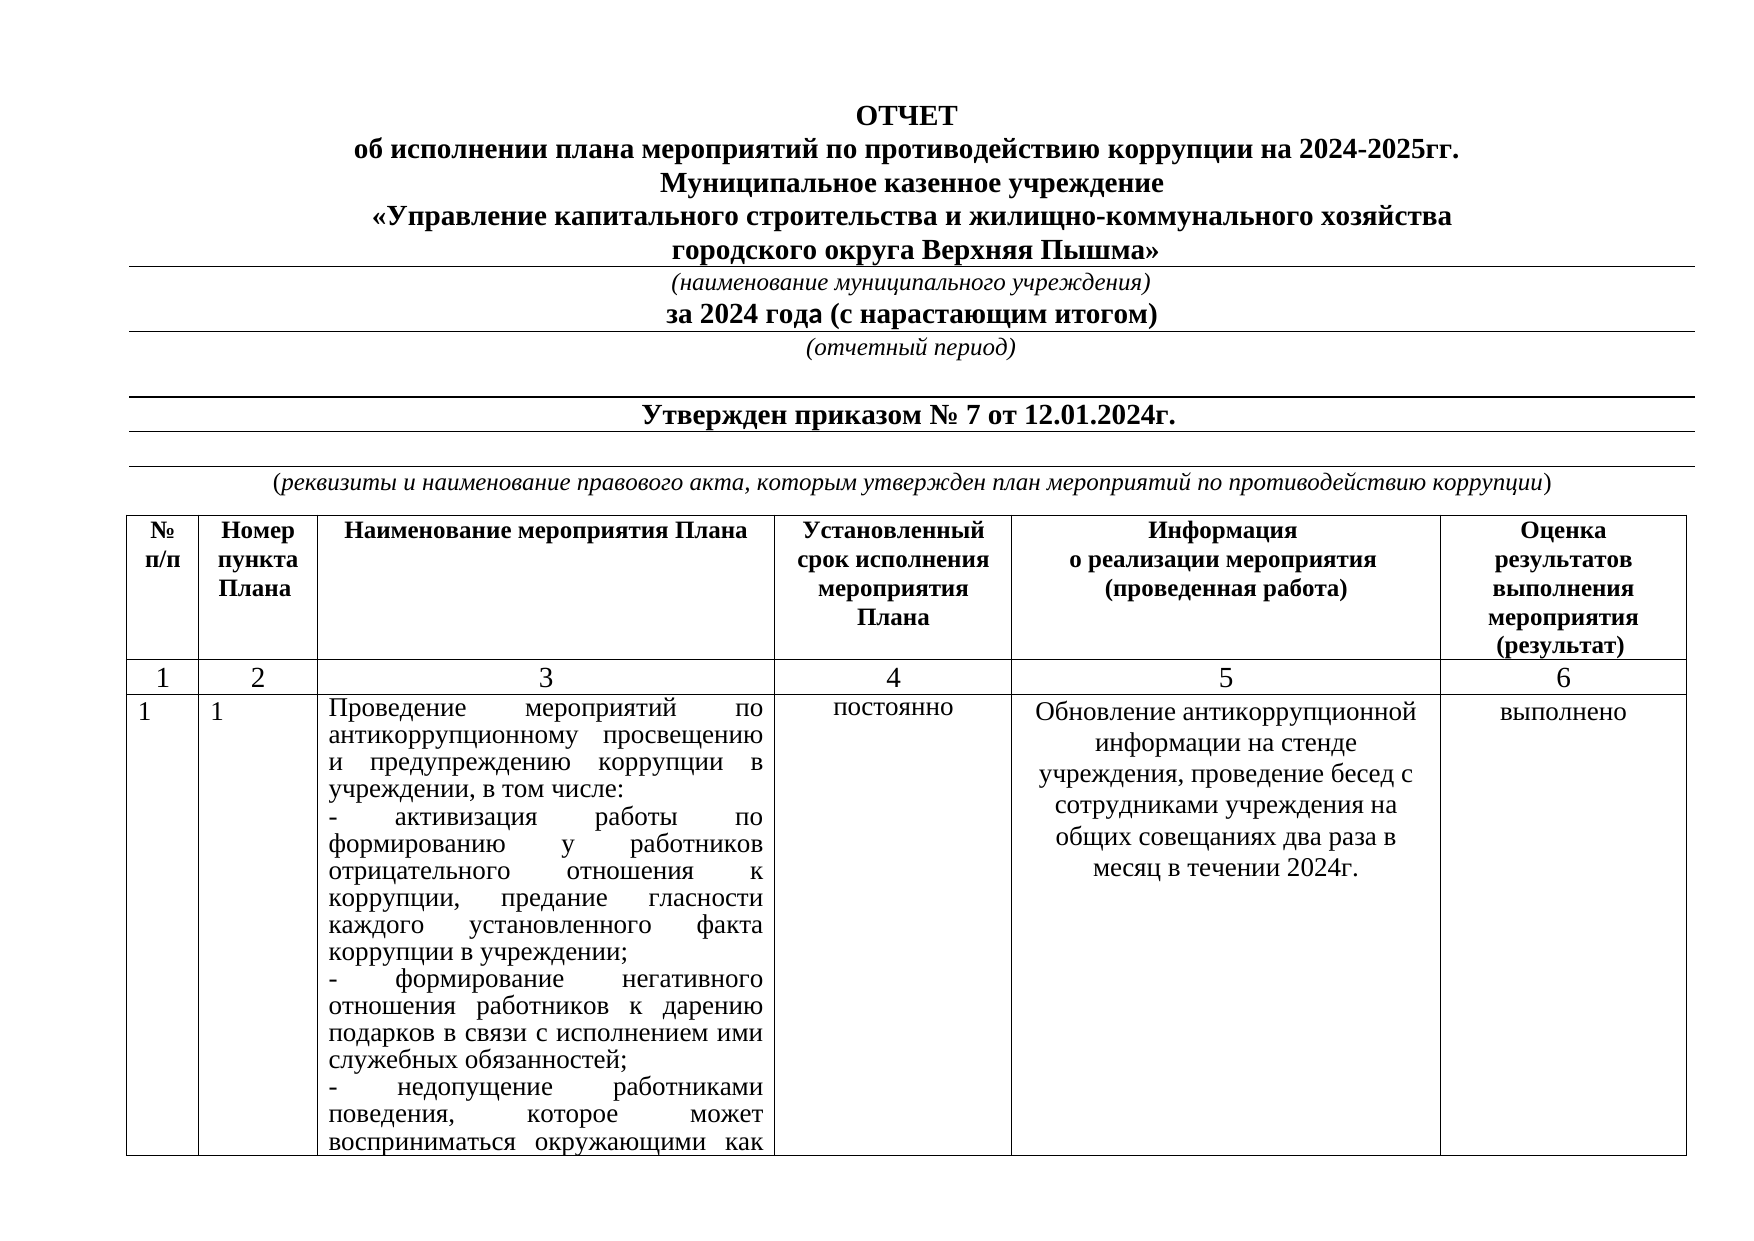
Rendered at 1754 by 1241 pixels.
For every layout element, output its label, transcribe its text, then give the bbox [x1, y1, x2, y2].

title об исполнении плана мероприятий по противодействию коррупции на 2024-2025гг. [118, 131, 1695, 165]
table_cell Проведение мероприятий по антикоррупционному просвещению и предупреждению коррупции в учреждении, в том числе: - активизация работы по формированию у работников отрицательного отношения к коррупции, предание гласности каждого установленного факта коррупции в учреждении; - формирование негативного отношения работников к дарению подарков в связи с исполнением ими служебных обязанностей; - недопущение работниками поведения, которое может восприниматься окружающими как [318, 695, 774, 1155]
table_cell 1 [199, 695, 317, 1155]
table_cell 3 [318, 660, 774, 694]
table_cell (наименование муниципального учреждения) [129, 267, 1694, 295]
table_header № п/п [127, 516, 198, 659]
text ОТЧЕТ [118, 98, 1695, 131]
table_cell 6 [1441, 660, 1686, 694]
table_header Оценка результатов выполнения мероприятия (результат) [1441, 516, 1686, 659]
table_cell 1 [127, 660, 198, 694]
table_cell Обновление антикоррупционной информации на стенде учреждения, проведение бесед с сотрудниками учреждения на общих совещаниях два раза в месяц в течении 2024г. [1012, 695, 1440, 1155]
table_cell [129, 361, 1694, 396]
table_header Наименование мероприятия Плана [318, 516, 774, 659]
table_cell 4 [775, 660, 1011, 694]
table_cell 2 [199, 660, 317, 694]
table_header Муниципальное казенное учреждение «Управление капитального строительства и жилищно-коммунального хозяйства городского округа Верхняя Пышма» [129, 165, 1694, 266]
table_cell за 2024 года (с нарастающим итогом) [129, 295, 1694, 331]
table_cell 5 [1012, 660, 1440, 694]
table_cell (реквизиты и наименование правового акта, которым утвержден план мероприятий по противодействию коррупции) [129, 467, 1694, 495]
table_header Установленный срок исполнения мероприятия Плана [775, 516, 1011, 659]
table_cell 1 [127, 695, 198, 1155]
table_cell выполнено [1441, 695, 1686, 1155]
table_cell Утвержден приказом № 7 от 12.01.2024г. [129, 398, 1694, 431]
table_cell (отчетный период) [129, 332, 1694, 361]
table_header Информация о реализации мероприятия (проведенная работа) [1012, 516, 1440, 659]
table_header Номер пункта Плана [199, 516, 317, 659]
table_cell постоянно [775, 695, 1011, 1155]
table_cell [129, 432, 1694, 466]
